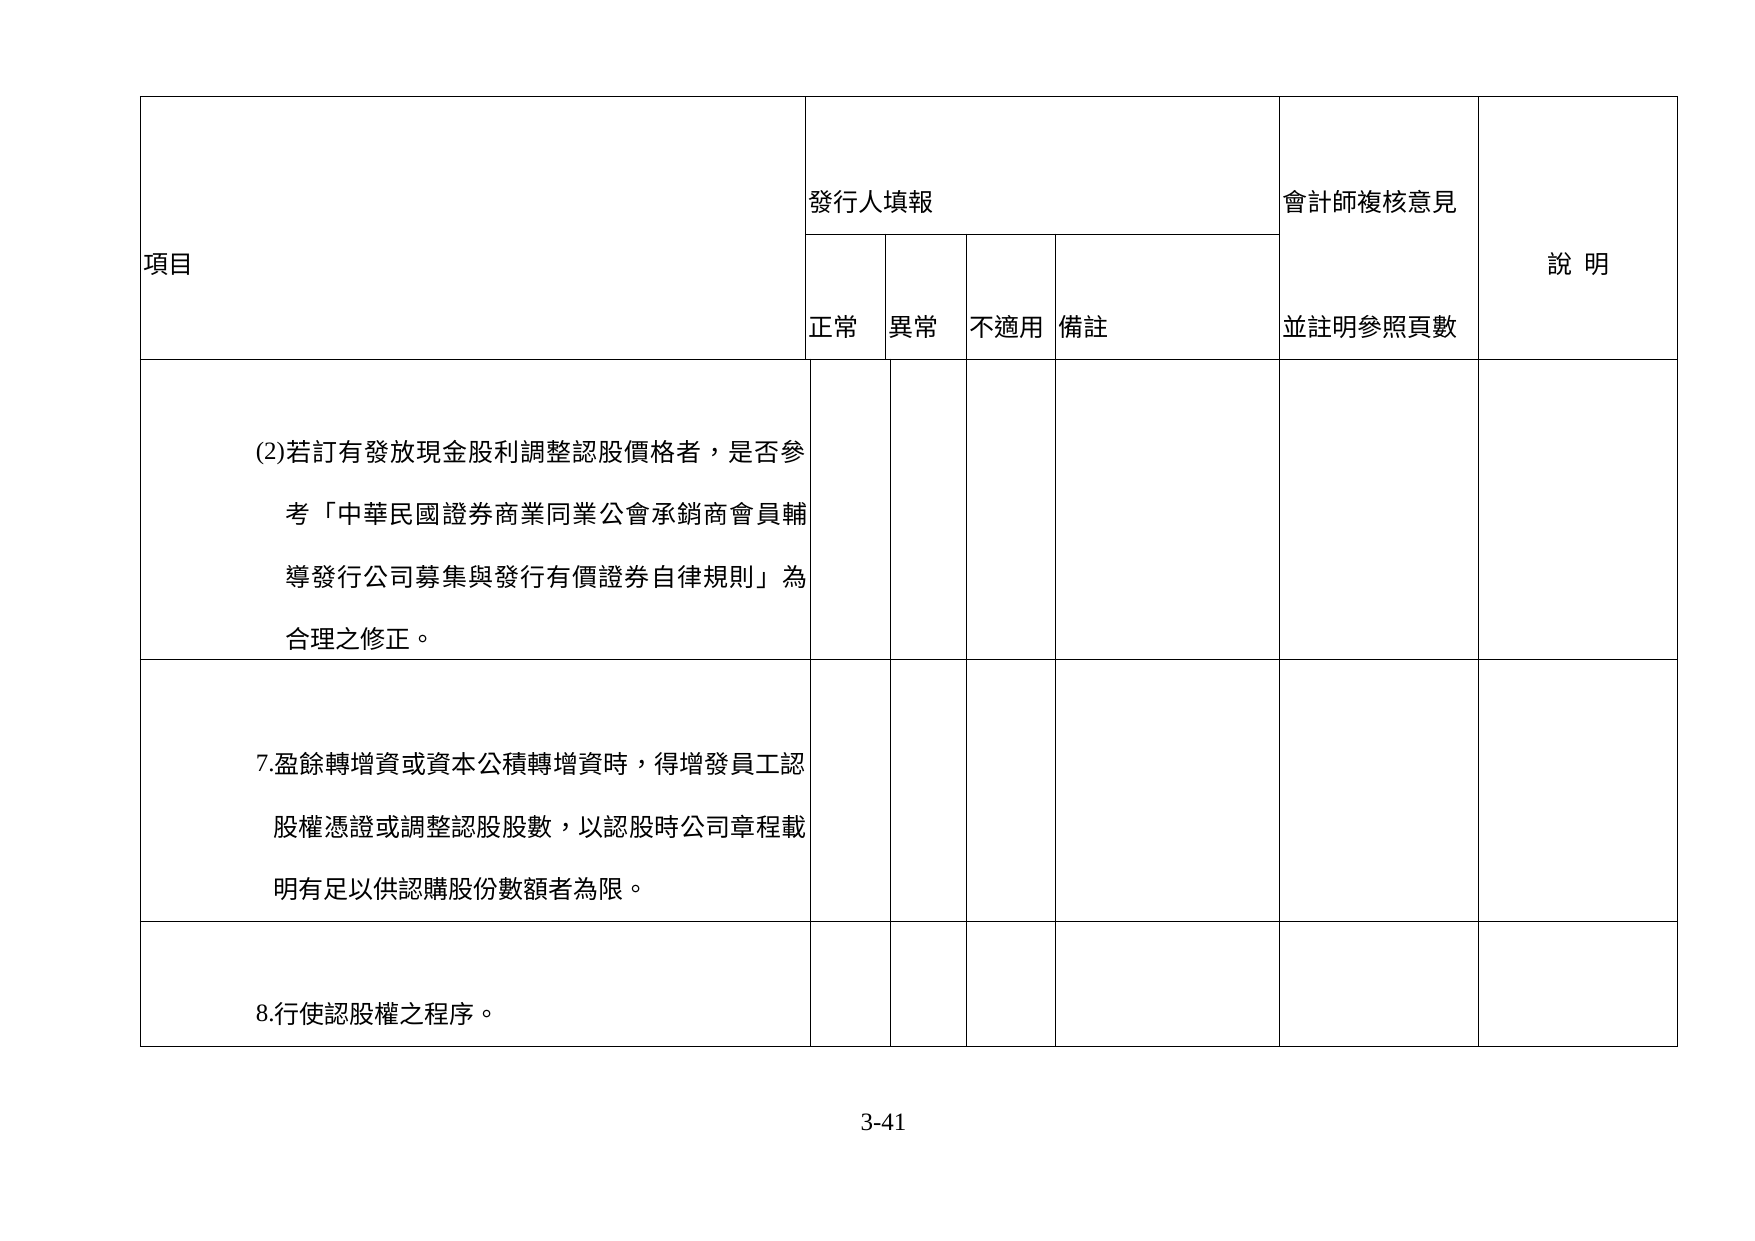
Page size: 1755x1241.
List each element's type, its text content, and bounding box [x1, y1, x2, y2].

table_cell [967, 360, 1055, 658]
table_cell [1056, 660, 1279, 921]
table_cell [891, 360, 966, 658]
table_header 發行人填報 [806, 97, 1279, 233]
table_cell [1056, 922, 1279, 1046]
table_cell 不適用 [967, 235, 1055, 358]
table_cell 備註 [1056, 235, 1279, 358]
table_cell [1056, 360, 1279, 658]
table_header 說 明 [1479, 97, 1677, 358]
table_cell [811, 360, 890, 658]
table_cell 正常 [806, 235, 885, 358]
table_cell [1280, 660, 1478, 921]
table_cell [811, 660, 890, 921]
table_cell [1479, 360, 1677, 658]
table_cell (2)若訂有發放現金股利調整認股價格者，是否參考「中華民國證券商業同業公會承銷商會員輔導發行公司募集與發行有價證券自律規則」為合理之修正。 [141, 360, 810, 658]
table_cell 8.行使認股權之程序。 [141, 922, 810, 1046]
table_cell [967, 660, 1055, 921]
table_cell [1479, 922, 1677, 1046]
table_cell [1479, 660, 1677, 921]
table_header 會計師複核意見 並註明參照頁數 [1280, 97, 1478, 358]
table_cell [811, 922, 890, 1046]
table_cell 7.盈餘轉增資或資本公積轉增資時，得增發員工認股權憑證或調整認股股數，以認股時公司章程載明有足以供認購股份數額者為限。 [141, 660, 810, 921]
table_cell 異常 [886, 235, 966, 358]
table_cell [967, 922, 1055, 1046]
table_cell [1280, 360, 1478, 658]
table_header 項目 [141, 97, 805, 358]
table_cell [891, 922, 966, 1046]
table_cell [891, 660, 966, 921]
table_cell [1280, 922, 1478, 1046]
